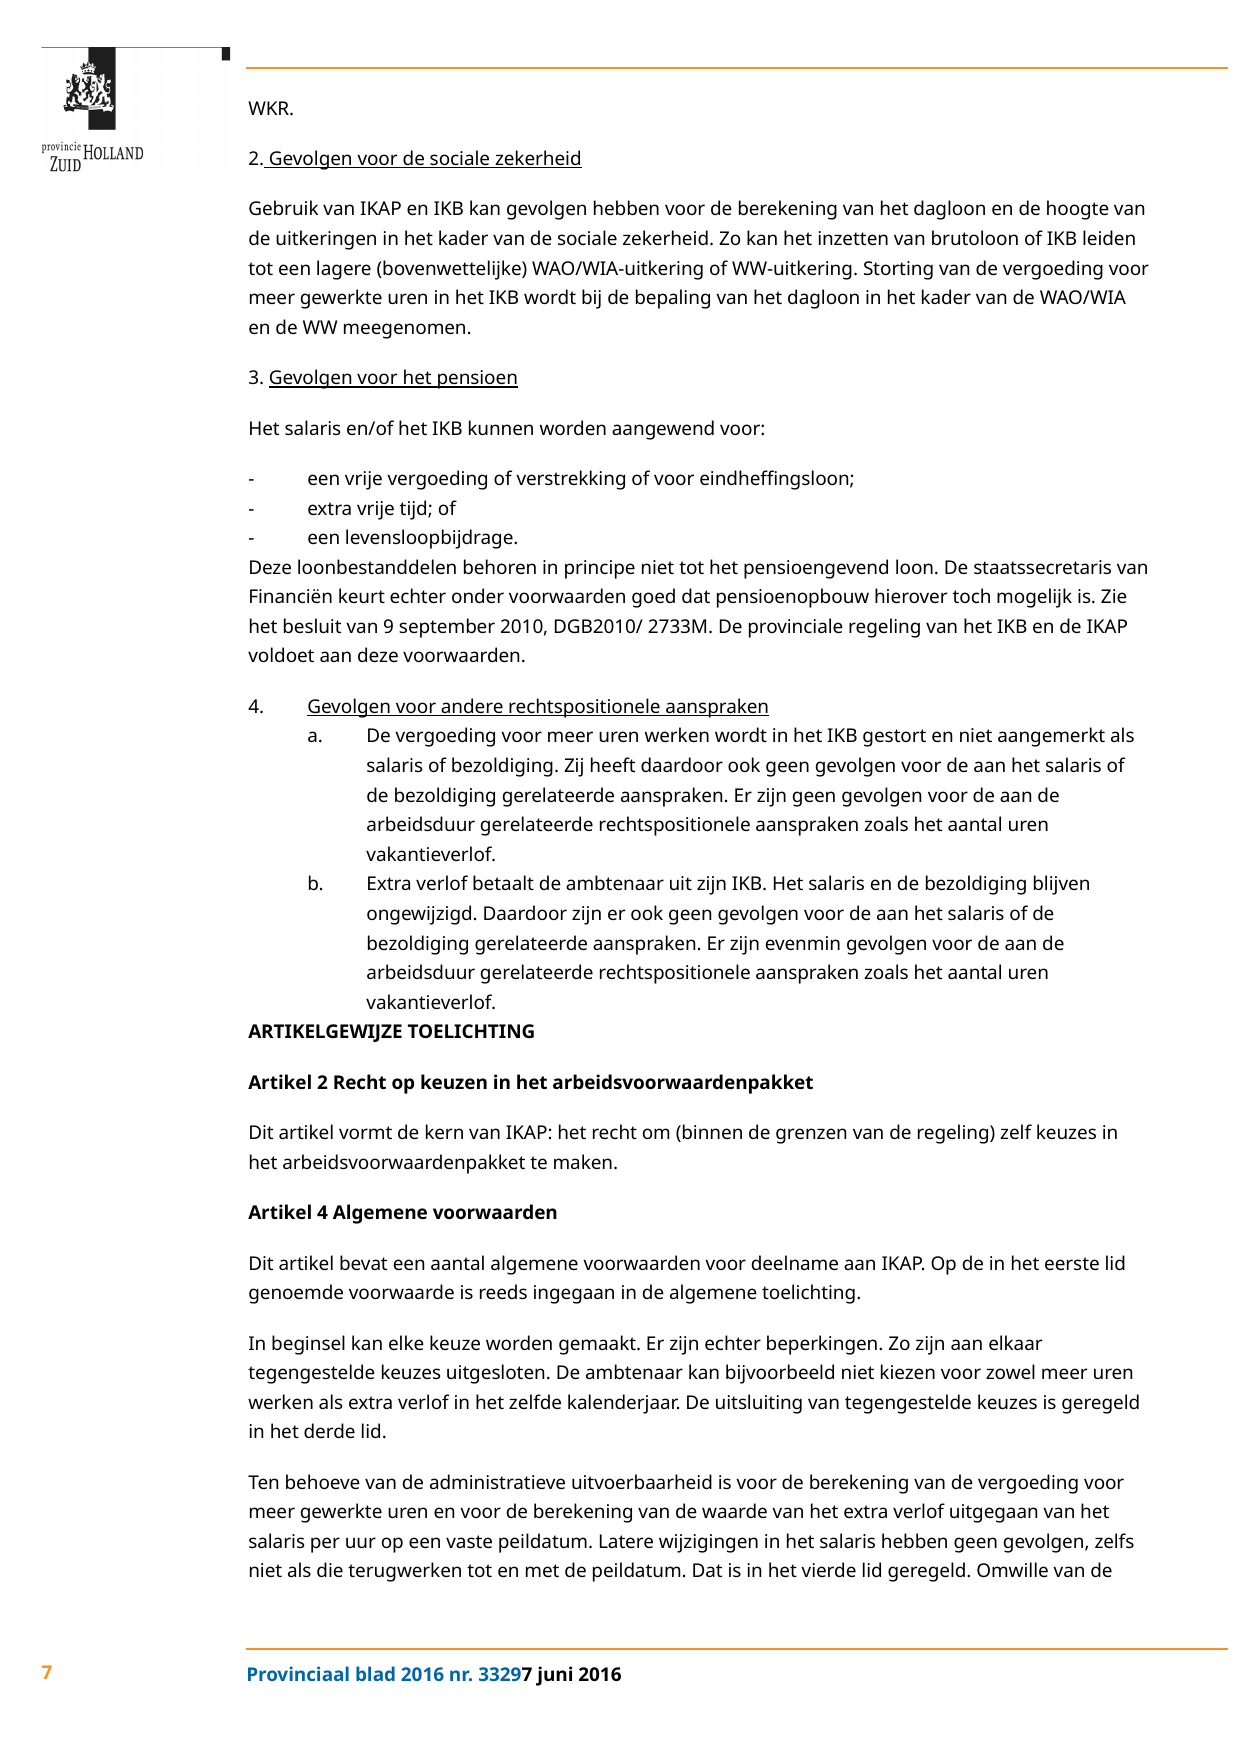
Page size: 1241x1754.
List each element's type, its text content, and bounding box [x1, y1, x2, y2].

text Gebruik van IKAP en IKB kan gevolgen hebben voor de berekening van het dagloon en de hoogte van de uitkeringen in het kader van de sociale zekerheid. Zo kan het inzetten van brutoloon of IKB leiden tot een lagere (bovenwettelijke) WAO/WIA-uitkering of WW-uitkering. Storting van de vergoeding voor meer gewerkte uren in het IKB wordt bij de bepaling van het dagloon in het kader van de WAO/WIA en de WW meegenomen. [248, 196, 1152, 340]
text Ten behoeve van de administratieve uitvoerbaarheid is voor de berekening van de vergoeding voor meer gewerkte uren en voor de berekening van de waarde van het extra verlof uitgegaan van het salaris per uur op een vaste peildatum. Latere wijzigingen in het salaris hebben geen gevolgen, zelfs niet als die terugwerken tot en met de peildatum. Dat is in het vierde lid geregeld. Omwille van de [248, 1469, 1152, 1583]
text Deze loonbestanddelen behoren in principe niet tot het pensioengevend loon. De staatssecretaris van Financiën keurt echter onder voorwaarden goed dat pensioenopbouw hierover toch mogelijk is. Zie het besluit van 9 september 2010, DGB2010/ 2733M. De provinciale regeling van het IKB en de IKAP voldoet aan deze voorwaarden. [248, 554, 1152, 668]
list Gevolgen voor andere rechtspositionele aanspraken [248, 693, 1152, 719]
list Extra verlof betaalt de ambtenaar uit zijn IKB. Het salaris en de bezoldiging blijven ongewijzigd. Daardoor zijn er ook geen gevolgen voor de aan het salaris of de bezoldiging gerelateerde aanspraken. Er zijn evenmin gevolgen voor de aan de arbeidsduur gerelateerde rechtspositionele aanspraken zoals het aantal uren vakantieverlof. [307, 871, 1152, 1015]
text Het salaris en/of het IKB kunnen worden aangewend voor: [248, 415, 1152, 441]
text ARTIKELGEWIJZE TOELICHTING [248, 1018, 1152, 1044]
text 3. Gevolgen voor het pensioen [248, 364, 1152, 390]
text In beginsel kan elke keuze worden gemaakt. Er zijn echter beperkingen. Zo zijn aan elkaar tegengestelde keuzes uitgesloten. De ambtenaar kan bijvoorbeeld niet kiezen voor zowel meer uren werken als extra verlof in het zelfde kalenderjaar. De uitsluiting van tegengestelde keuzes is geregeld in het derde lid. [248, 1330, 1152, 1444]
text 2. Gevolgen voor de sociale zekerheid [248, 145, 1152, 171]
list De vergoeding voor meer uren werken wordt in het IKB gestort en niet aangemerkt als salaris of bezoldiging. Zij heeft daardoor ook geen gevolgen voor de aan het salaris of de bezoldiging gerelateerde aanspraken. Er zijn geen gevolgen voor de aan de arbeidsduur gerelateerde rechtspositionele aanspraken zoals het aantal uren vakantieverlof. [307, 723, 1152, 867]
list een levensloopbijdrage. [248, 524, 1152, 550]
picture [41, 47, 231, 172]
text Dit artikel bevat een aantal algemene voorwaarden voor deelname aan IKAP. Op de in het eerste lid genoemde voorwaarde is reeds ingegaan in de algemene toelichting. [248, 1250, 1152, 1305]
text Dit artikel vormt de kern van IKAP: het recht om (binnen de grenzen van de regeling) zelf keuzes in het arbeidsvoorwaardenpakket te maken. [248, 1119, 1152, 1175]
text Artikel 4 Algemene voorwaarden [248, 1199, 1152, 1225]
list extra vrije tijd; of [248, 495, 1152, 521]
list een vrije vergoeding of verstrekking of voor eindheffingsloon; [248, 465, 1152, 491]
text Artikel 2 Recht op keuzen in het arbeidsvoorwaardenpakket [248, 1069, 1152, 1095]
text WKR. [248, 95, 1152, 121]
